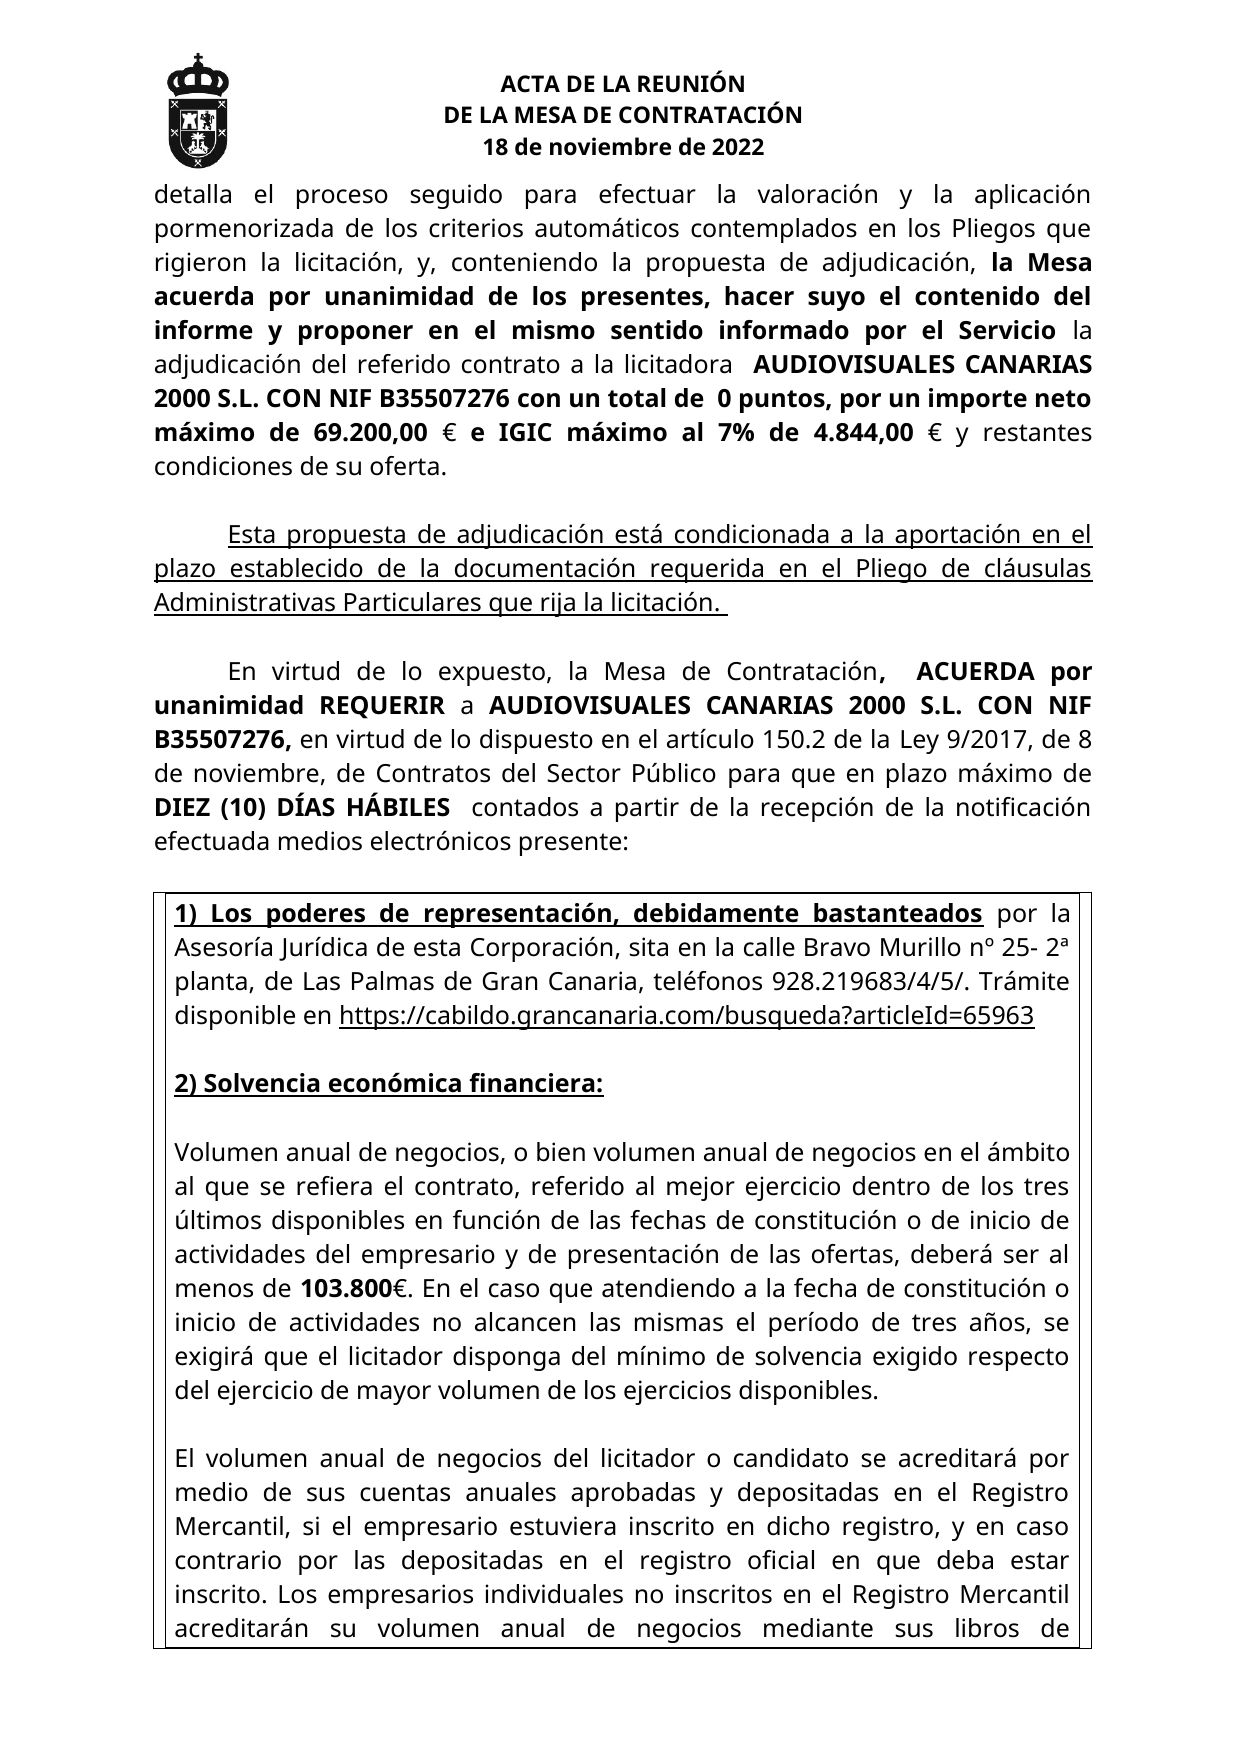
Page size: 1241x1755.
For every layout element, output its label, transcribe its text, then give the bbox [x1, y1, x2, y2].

table_header 1) Los poderes de representación, debidamente bastanteados por la Asesoría Jurídica de esta Corporación, sita en la calle Bravo Murillo nº 25- 2ª planta, de Las Palmas de Gran Canaria, teléfonos 928.219683/4/5/. Trámite disponible en https://cabildo.grancanaria.com/busqueda?articleId=65963 2) Solvencia económica financiera: Volumen anual de negocios, o bien volumen anual de negocios en el ámbito al que se refiera el contrato, referido al mejor ejercicio dentro de los tres últimos disponibles en función de las fechas de constitución o de inicio de actividades del empresario y de presentación de las ofertas, deberá ser al menos de 103.800€. En el caso que atendiendo a la fecha de constitución o inicio de actividades no alcancen las mismas el período de tres años, se exigirá que el licitador disponga del mínimo de solvencia exigido respecto del ejercicio de mayor volumen de los ejercicios disponibles. El volumen anual de negocios del licitador o candidato se acreditará por medio de sus cuentas anuales aprobadas y depositadas en el Registro Mercantil, si el empresario estuviera inscrito en dicho registro, y en caso contrario por las depositadas en el registro oficial en que deba estar inscrito. Los empresarios individuales no inscritos en el Registro Mercantil acreditarán su volumen anual de negocios mediante sus libros de [166, 894, 1079, 1647]
text En virtud de lo expuesto, la Mesa de Contratación, ACUERDA por unanimidad REQUERIR a AUDIOVISUALES CANARIAS 2000 S.L. con NIF B35507276, en virtud de lo dispuesto en el artículo 150.2 de la Ley 9/2017, de 8 de noviembre, de Contratos del Sector Público para que en plazo máximo de DIEZ (10) DÍAS HÁBILES contados a partir de la recepción de la notificación efectuada medios electrónicos presente: [153, 653, 1093, 858]
picture [164, 50, 231, 171]
text Esta propuesta de adjudicación está condicionada a la aportación en el plazo establecido de la documentación requerida en el Pliego de cláusulas [153, 517, 1093, 580]
text Administrativas Particulares que rija la licitación. [153, 581, 1093, 619]
text detalla el proceso seguido para efectuar la valoración y la aplicación pormenorizada de los criterios automáticos contemplados en los Pliegos que rigieron la licitación, y, conteniendo la propuesta de adjudicación, la Mesa acuerda por unanimidad de los presentes, hacer suyo el contenido del informe y proponer en el mismo sentido informado por el Servicio la adjudicación del referido contrato a la licitadora AUDIOVISUALES CANARIAS 2000 S.L. con NIF B35507276 con un total de 0 puntos, por un importe neto máximo de 69.200,00 € e IGIC máximo al 7% de 4.844,00 € y restantes condiciones de su oferta. [153, 176, 1093, 483]
